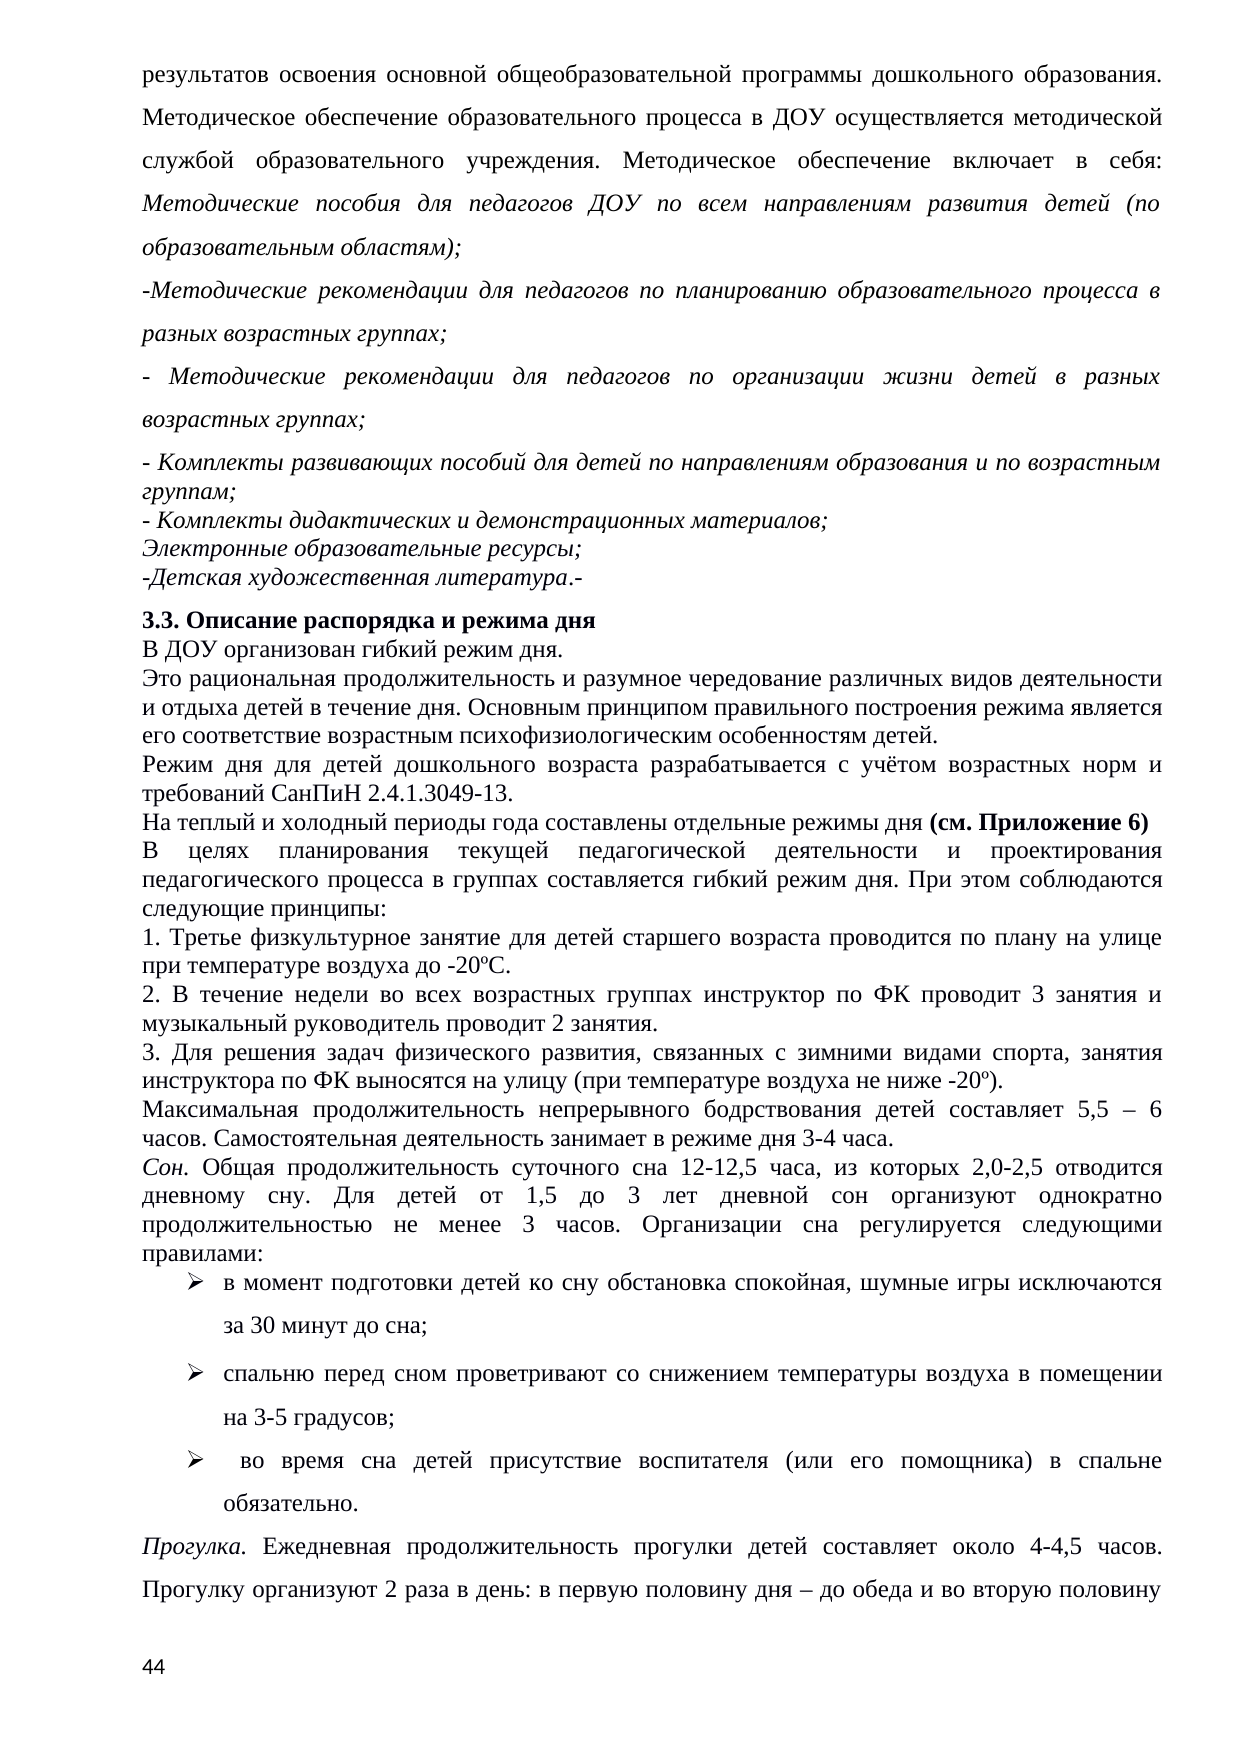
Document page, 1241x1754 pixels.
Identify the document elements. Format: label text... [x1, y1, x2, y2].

text - Комплекты дидактических и демонстрационных материалов; [142, 505, 1163, 533]
text -Детская художественная литература.- [142, 562, 1163, 591]
text -Методические рекомендации для педагогов по планированию образовательного процесса в разных возрастных группах; [142, 275, 1163, 347]
text Прогулка. Ежедневная продолжительность прогулки детей составляет около 4-4,5 часов. Прогулку организуют 2 раза в день: в первую половину дня – до обеда и во вторую половину [142, 1531, 1163, 1603]
text - Методические рекомендации для педагогов по организации жизни детей в разных возрастных группах; [142, 361, 1163, 433]
text - Комплекты развивающих пособий для детей по направлениям образования и по возрастным группам; [142, 447, 1163, 505]
list спальню перед сном проветривают со снижением температуры воздуха в помещении на 3-5 градусов; [186, 1358, 1163, 1430]
text Электронные образовательные ресурсы; [142, 533, 1163, 562]
list в момент подготовки детей ко сну обстановка спокойная, шумные игры исключаются за 30 минут до сна; [186, 1267, 1163, 1338]
table_header 3.3. Описание распорядка и режима дня В ДОУ организован гибкий режим дня. Это рациональная продолжительность и разумное чередование различных видов деятельности и отдыха детей в течение дня. Основным принципом правильного построения режима является его соответствие возрастным психофизиологическим особенностям детей. Режим дня для детей дошкольного возраста разрабатывается с учётом возрастных норм и требований СанПиН 2.4.1.3049-13. На теплый и холодный периоды года составлены отдельные режимы дня (см. Приложение 6) В целях планирования текущей педагогической деятельности и проектирования педагогического процесса в группах составляется гибкий режим дня. При этом соблюдаются следующие принципы: 1. Третье физкультурное занятие для детей старшего возраста проводится по плану на улице при температуре воздуха до -20ºС. 2. В течение недели во всех возрастных группах инструктор по ФК проводит 3 занятия и музыкальный руководитель проводит 2 занятия. 3. Для решения задач физического развития, связанных с зимними видами спорта, занятия инструктора по ФК выносятся на улицу (при температуре воздуха не ниже -20º). Максимальная продолжительность непрерывного бодрствования детей составляет 5,5 – 6 часов. Самостоятельная деятельность занимает в режиме дня 3-4 часа. Сон. Общая продолжительность суточного сна 12-12,5 часа, из которых 2,0-2,5 отводится дневному сну. Для детей от 1,5 до 3 лет дневной сон организуют однократно продолжительностью не менее 3 часов. Организации сна регулируется следующими правилами: [131, 605, 1175, 1267]
text результатов освоения основной общеобразовательной программы дошкольного образования. Методическое обеспечение образовательного процесса в ДОУ осуществляется методической службой образовательного учреждения. Методическое обеспечение включает в себя: Методические пособия для педагогов ДОУ по всем направлениям развития детей (по образовательным областям); [142, 59, 1163, 260]
list во время сна детей присутствие воспитателя (или его помощника) в спальне обязательно. [186, 1445, 1163, 1517]
